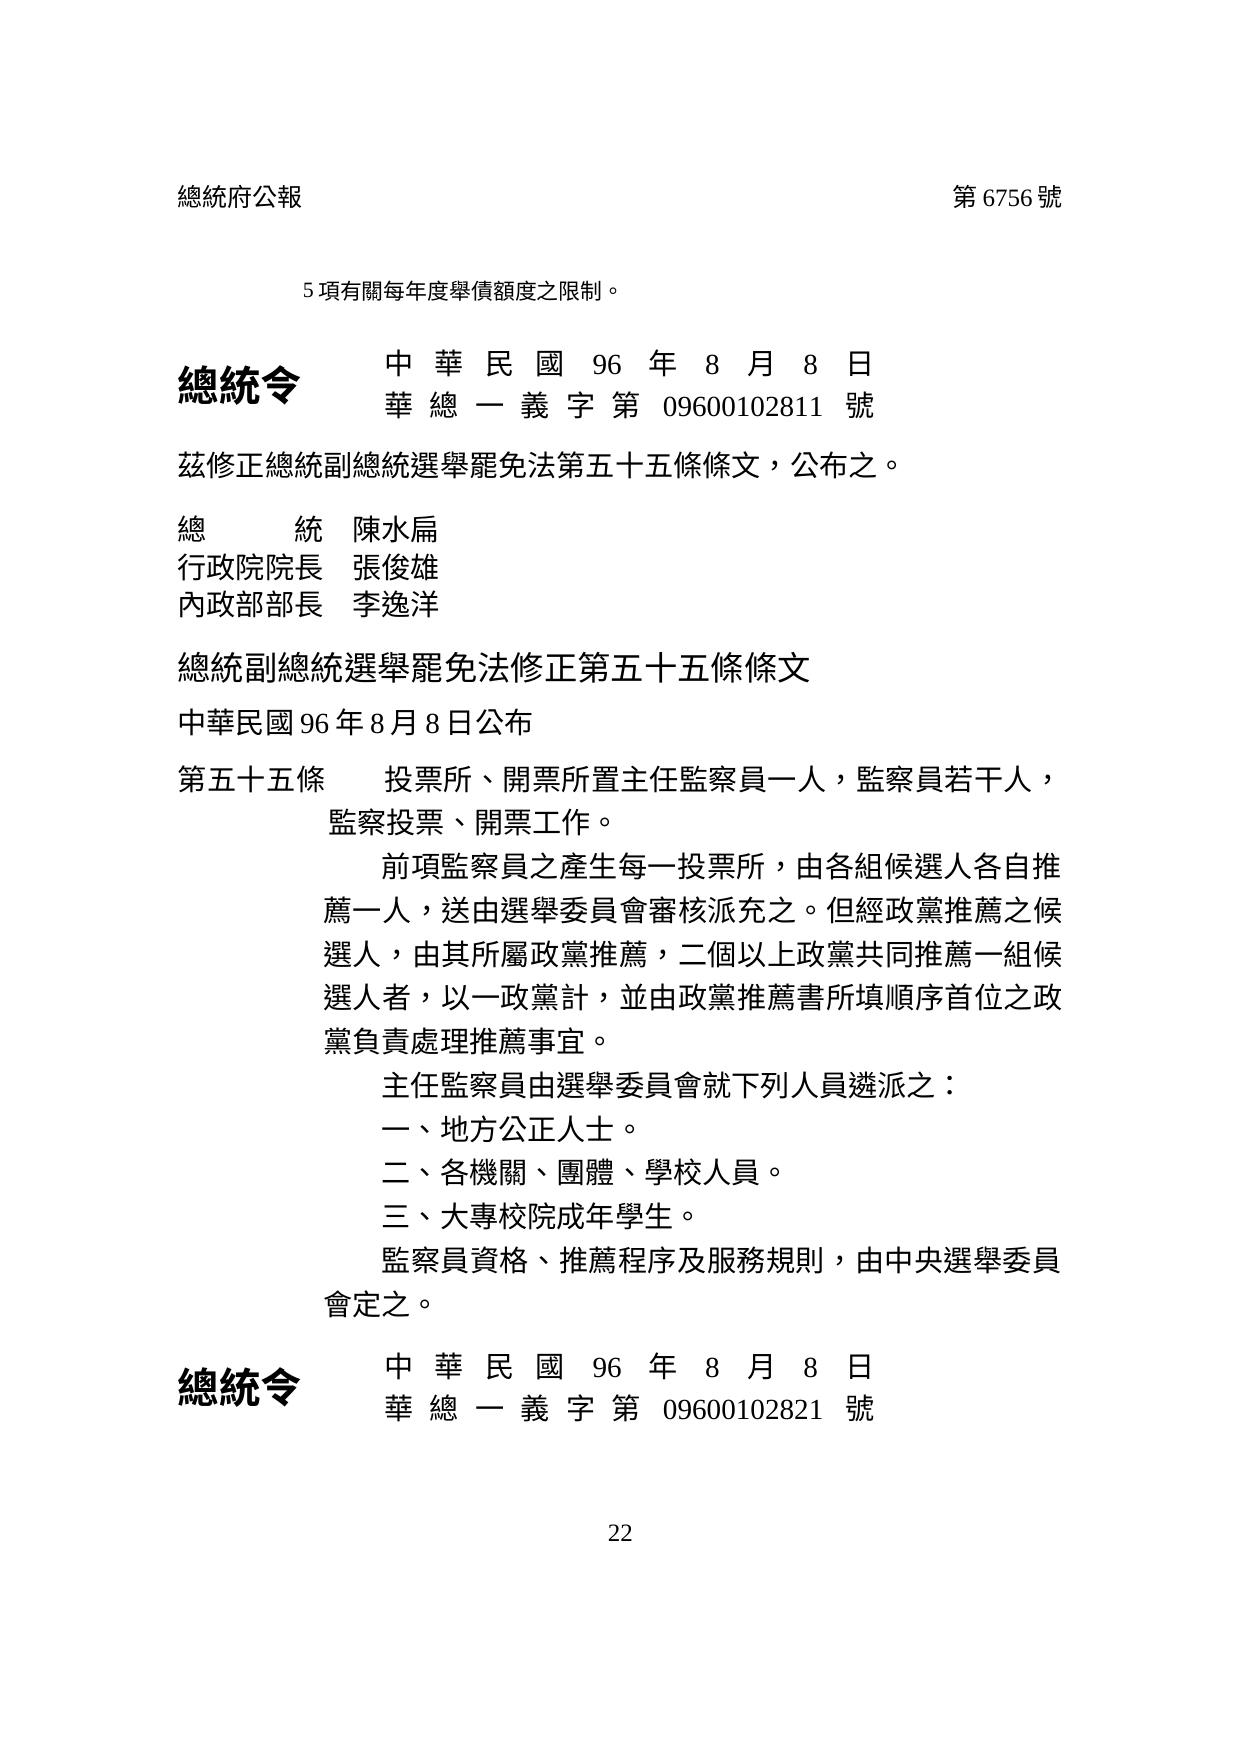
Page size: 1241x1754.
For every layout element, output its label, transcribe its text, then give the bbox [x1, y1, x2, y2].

text 總 統 陳水扁 [177, 511, 1063, 548]
text 一、地方公正人士。 [381, 1105, 1063, 1149]
text 行政院院長 張俊雄 [177, 548, 1063, 586]
text 總統副總統選舉罷免法修正第五十五條條文 [177, 643, 1063, 689]
text 茲修正總統副總統選舉罷免法第五十五條條文，公布之。 [177, 440, 1063, 486]
text 5項有關每年度舉債額度之限制。 [250, 266, 1063, 314]
text 主任監察員由選舉委員會就下列人員遴派之： [323, 1061, 1063, 1105]
table_header 中華民國96年8月8日 華總一義字第09600102821號 [381, 1341, 877, 1430]
text 三、大專校院成年學生。 [381, 1192, 1063, 1236]
text 二、各機關、團體、學校人員。 [381, 1149, 1063, 1192]
table_header 總統令 [174, 339, 381, 427]
text 前項監察員之產生每一投票所，由各組候選人各自推薦一人，送由選舉委員會審核派充之。但經政黨推薦之候選人，由其所屬政黨推薦，二個以上政黨共同推薦一組候選人者，以一政黨計，並由政黨推薦書所填順序首位之政黨負責處理推薦事宜。 [323, 842, 1063, 1061]
table_header 中華民國96年8月8日 華總一義字第09600102811號 [381, 339, 877, 427]
table_header 總統令 [174, 1341, 381, 1430]
text 監察員資格、推薦程序及服務規則，由中央選舉委員會定之。 [323, 1236, 1063, 1324]
text 內政部部長 李逸洋 [177, 586, 1063, 623]
text 第五十五條 投票所、開票所置主任監察員一人，監察員若干人，監察投票、開票工作。 [177, 755, 1063, 842]
text 中華民國96年8月8日公布 [177, 697, 1063, 742]
